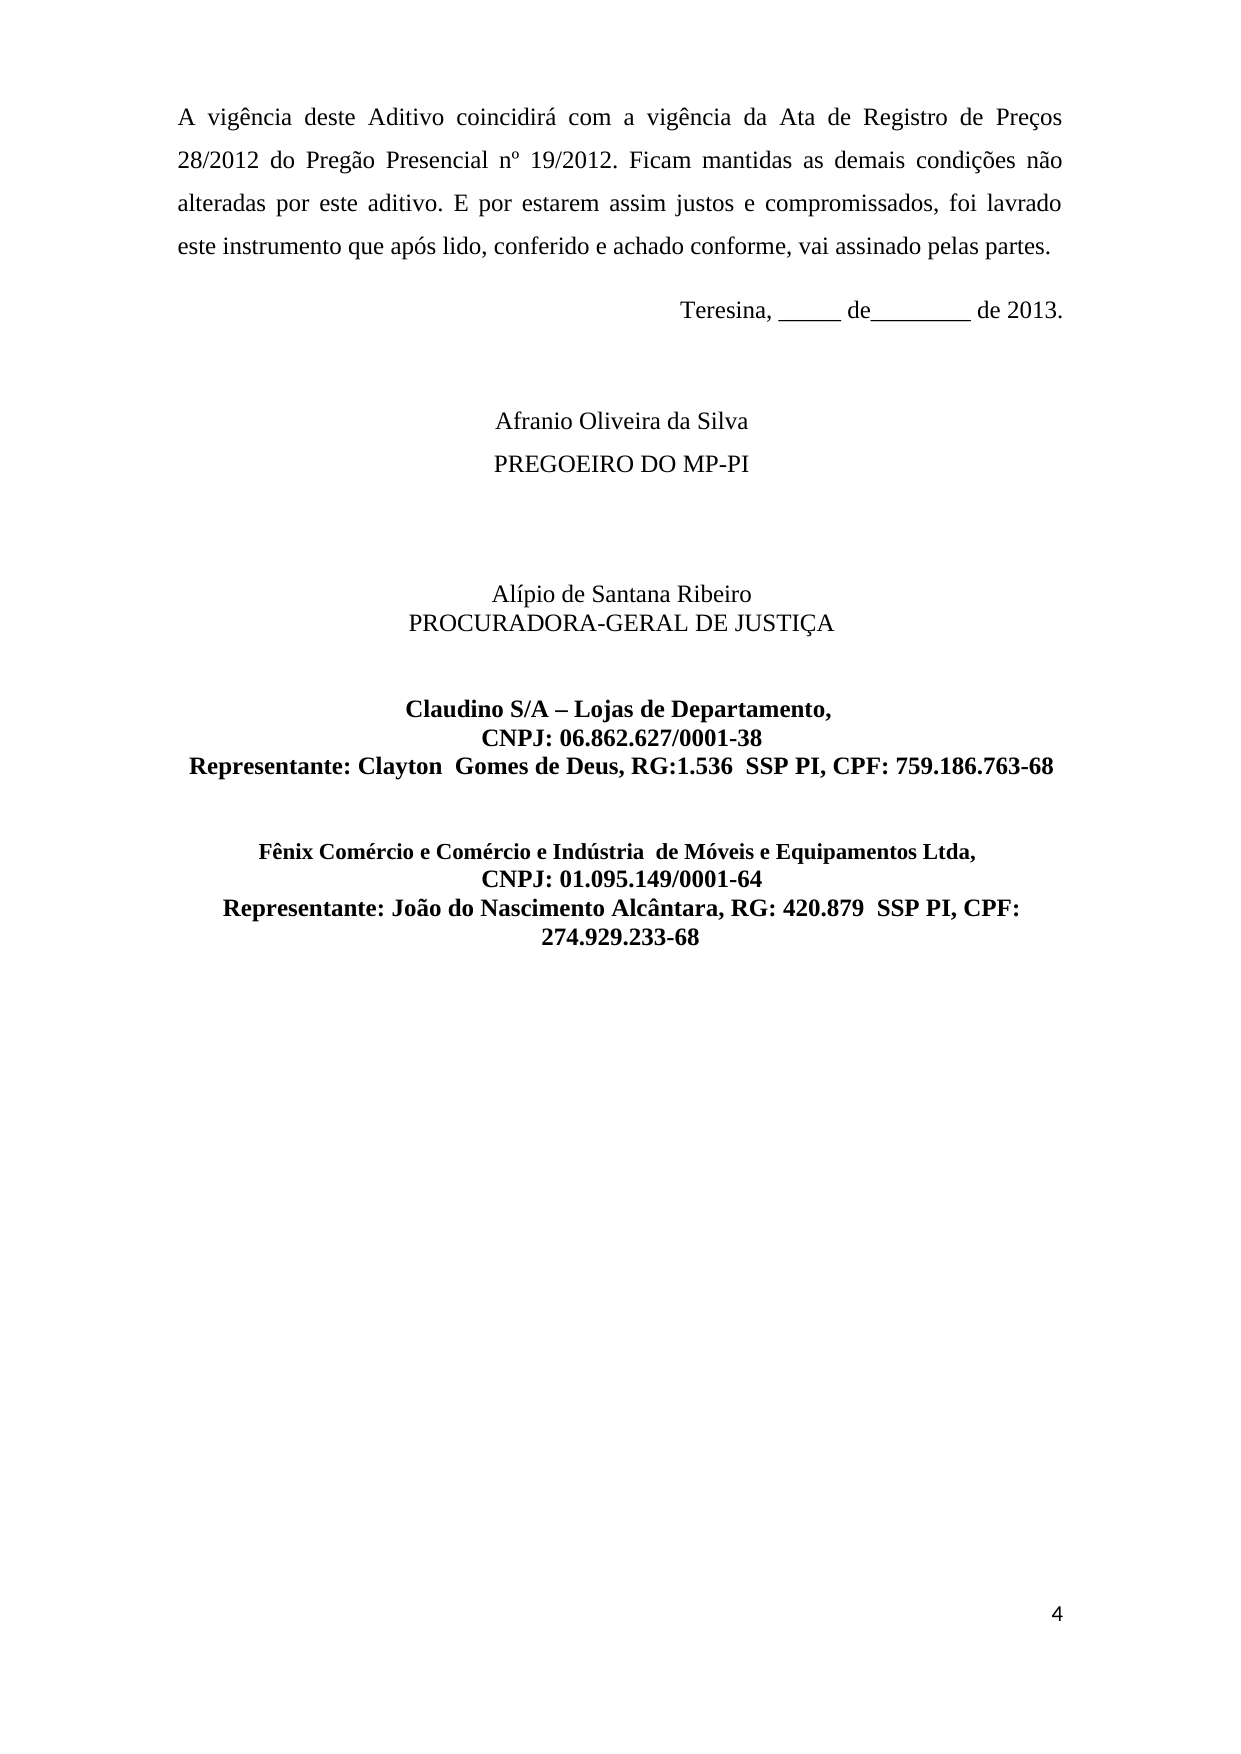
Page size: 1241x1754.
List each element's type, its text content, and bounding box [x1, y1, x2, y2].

text Fênix Comércio e Comércio e Indústria de Móveis e Equipamentos Ltda, [177, 838, 1063, 864]
text Claudino S/A – Lojas de Departamento, [177, 694, 1063, 723]
text PREGOEIRO DO MP-PI [177, 449, 1063, 478]
text Representante: Clayton Gomes de Deus, RG:1.536 SSP PI, CPF: 759.186.763-68 [177, 751, 1063, 780]
text PROCURADORA-GERAL DE JUSTIÇA [177, 608, 1063, 636]
text CNPJ: 06.862.627/0001-38 [177, 723, 1063, 751]
text Representante: João do Nascimento Alcântara, RG: 420.879 SSP PI, CPF: 274.929.233-68 [177, 893, 1063, 950]
text Alípio de Santana Ribeiro [177, 579, 1063, 608]
text Afranio Oliveira da Silva [177, 406, 1063, 435]
text A vigência deste Aditivo coincidirá com a vigência da Ata de Registro de Preços 28/2012 do Pregão Presencial nº 19/2012. Ficam mantidas as demais condições não alteradas por este aditivo. E por estarem assim justos e compromissados, foi lavrado este instrumento que após lido, conferido e achado conforme, vai assinado pelas partes. [177, 102, 1063, 260]
text Teresina, _____ de________ de 2013. [177, 295, 1063, 324]
text CNPJ: 01.095.149/0001-64 [177, 864, 1063, 893]
